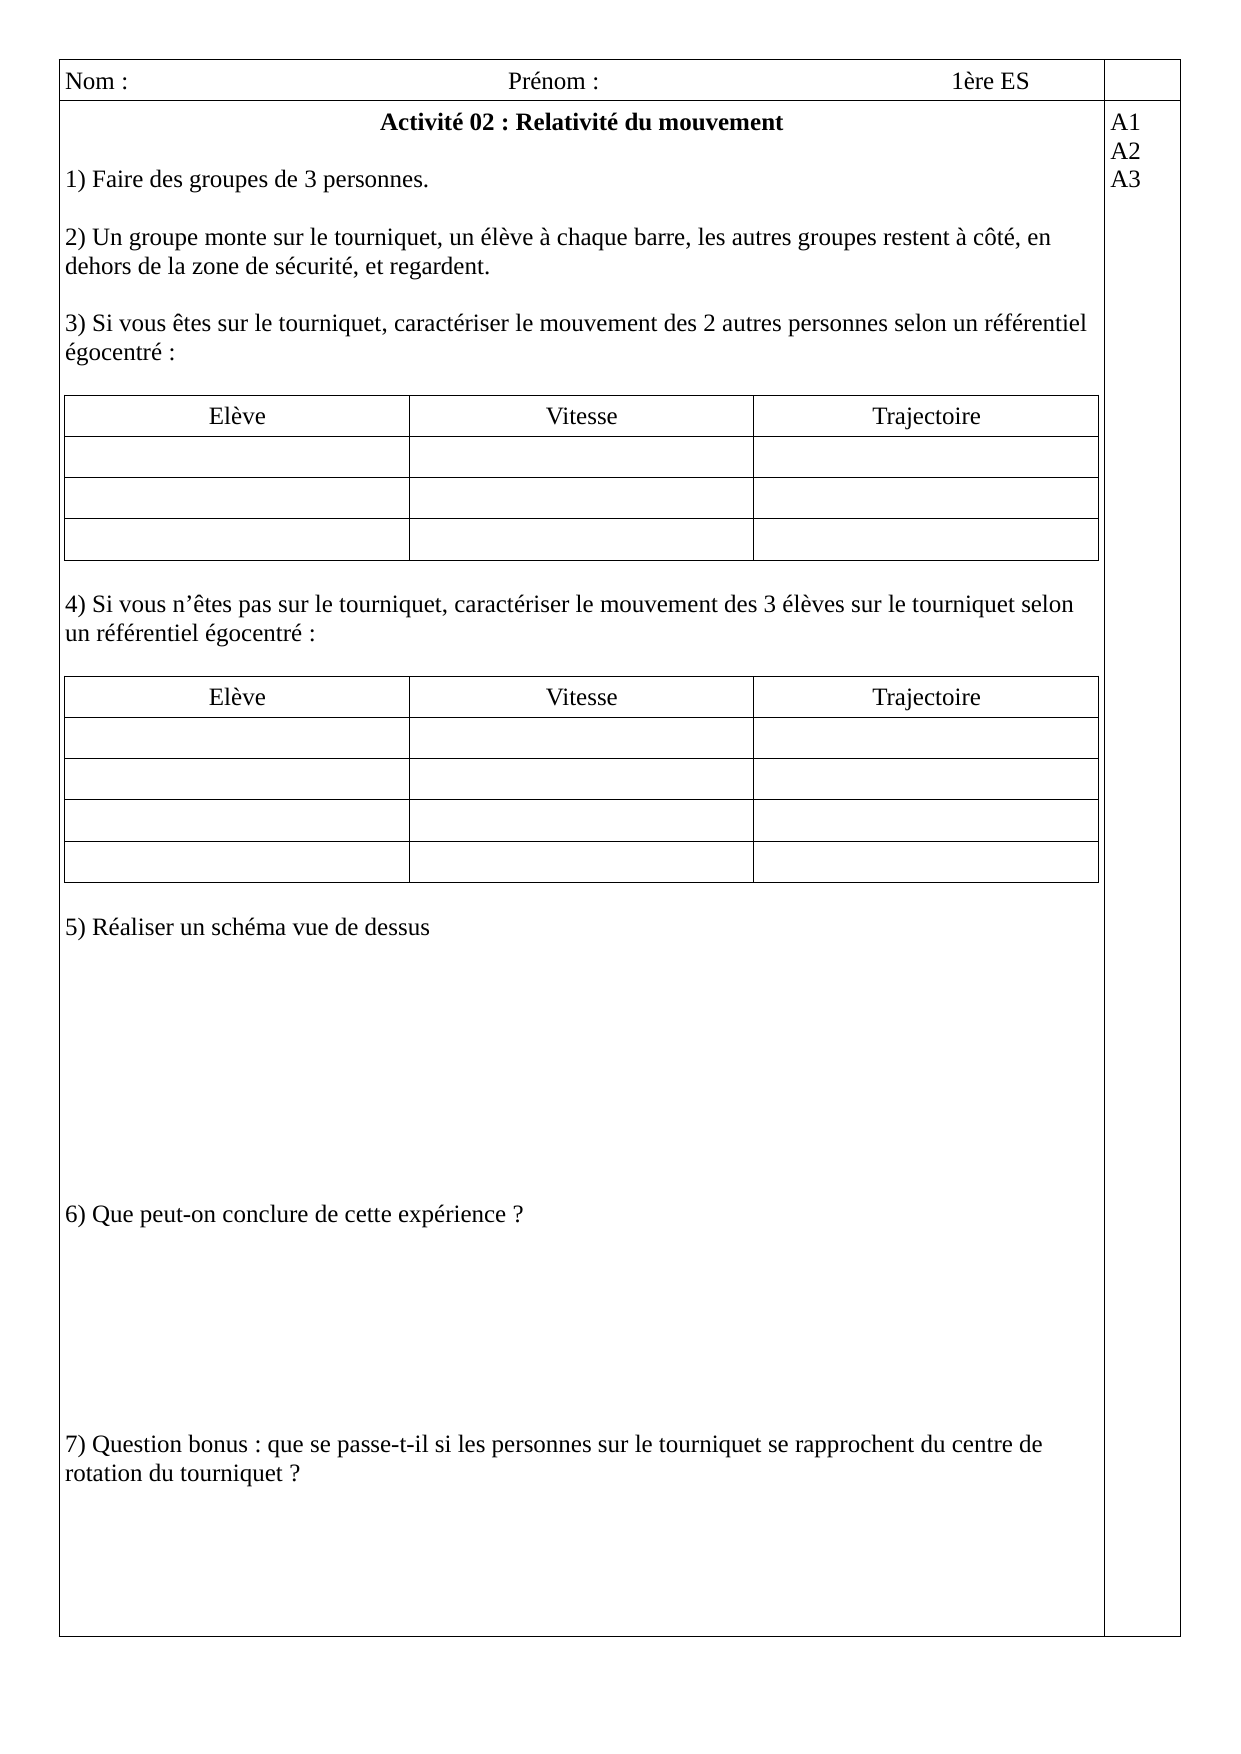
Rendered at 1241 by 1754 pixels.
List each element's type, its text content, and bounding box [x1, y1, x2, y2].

table_cell [754, 800, 1098, 841]
table_cell [65, 519, 409, 559]
table_cell [410, 842, 753, 882]
table_cell [754, 437, 1098, 477]
table_header Nom : Prénom : 1ère ES [60, 60, 1104, 100]
table_cell [754, 759, 1098, 799]
table_cell [410, 718, 753, 758]
table_cell [65, 800, 409, 841]
table_header Vitesse [410, 396, 753, 436]
table_header [1105, 60, 1180, 100]
table_cell [65, 842, 409, 882]
table_cell [65, 437, 409, 477]
table_header Vitesse [410, 677, 753, 717]
table_cell [410, 478, 753, 518]
table_header Elève [65, 396, 409, 436]
table_cell [410, 437, 753, 477]
table_header Trajectoire [754, 396, 1098, 436]
table_header Elève [65, 677, 409, 717]
table_cell [65, 478, 409, 518]
table_cell [410, 800, 753, 841]
table_cell [754, 718, 1098, 758]
table_cell [754, 842, 1098, 882]
table_cell [65, 718, 409, 758]
table_cell Activité 02 : Relativité du mouvement 1) Faire des groupes de 3 personnes. 2) Un groupe monte sur le tourniquet, un élève à chaque barre, les autres groupes restent à côté, en dehors de la zone de sécurité, et regardent. 3) Si vous êtes sur le tourniquet, caractériser le mouvement des 2 autres personnes selon un référentiel égocentré : 4) Si vous n’êtes pas sur le tourniquet, caractériser le mouvement des 3 élèves sur le tourniquet selon un référentiel égocentré : 5) Réaliser un schéma vue de dessus 6) Que peut-on conclure de cette expérience ? 7) Question bonus : que se passe-t-il si les personnes sur le tourniquet se rapprochent du centre de rotation du tourniquet ? [60, 101, 1104, 1636]
table_cell [754, 519, 1098, 559]
table_cell [754, 478, 1098, 518]
table_cell [410, 759, 753, 799]
table_cell A1 A2 A3 [1105, 101, 1180, 1636]
table_cell [410, 519, 753, 559]
table_header Trajectoire [754, 677, 1098, 717]
table_cell [65, 759, 409, 799]
